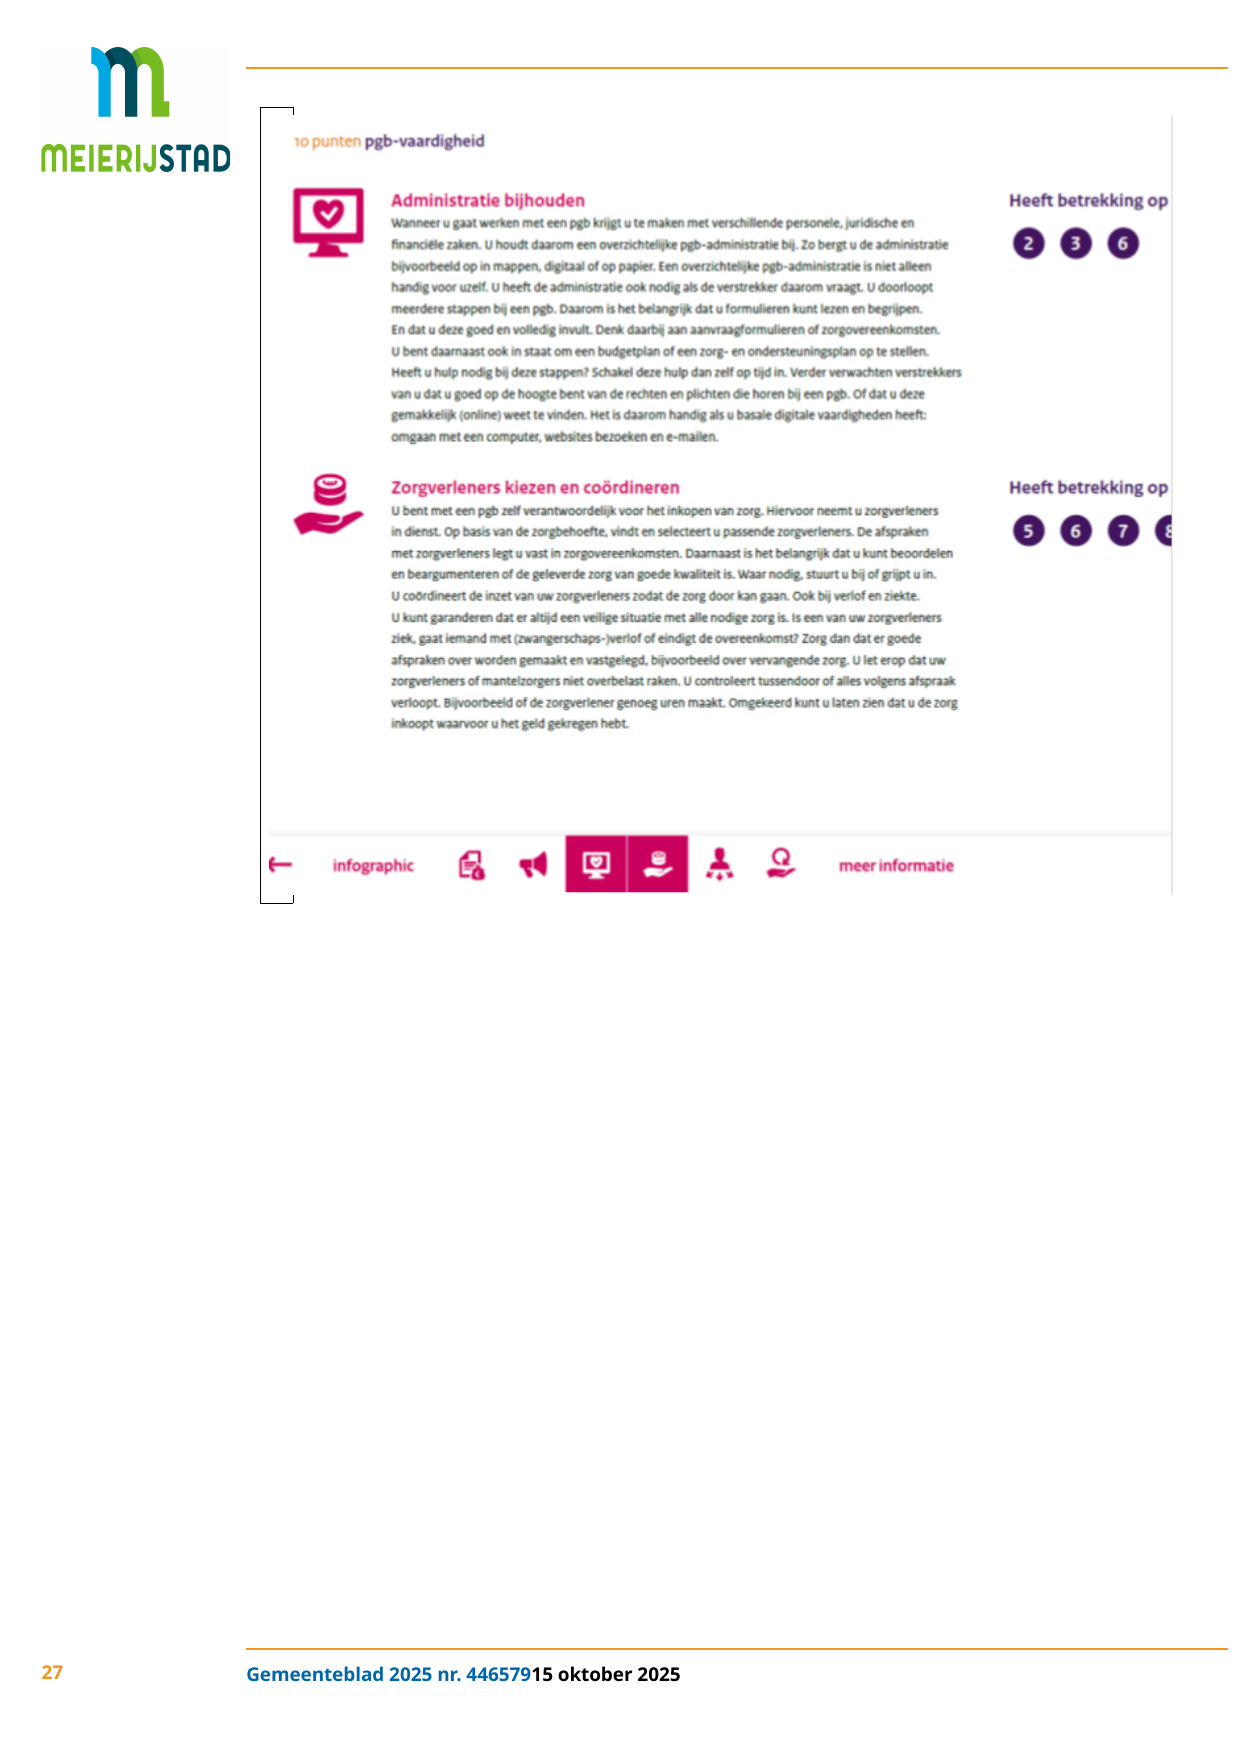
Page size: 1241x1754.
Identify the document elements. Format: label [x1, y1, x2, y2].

picture [41, 47, 231, 172]
picture [268, 115, 1173, 895]
